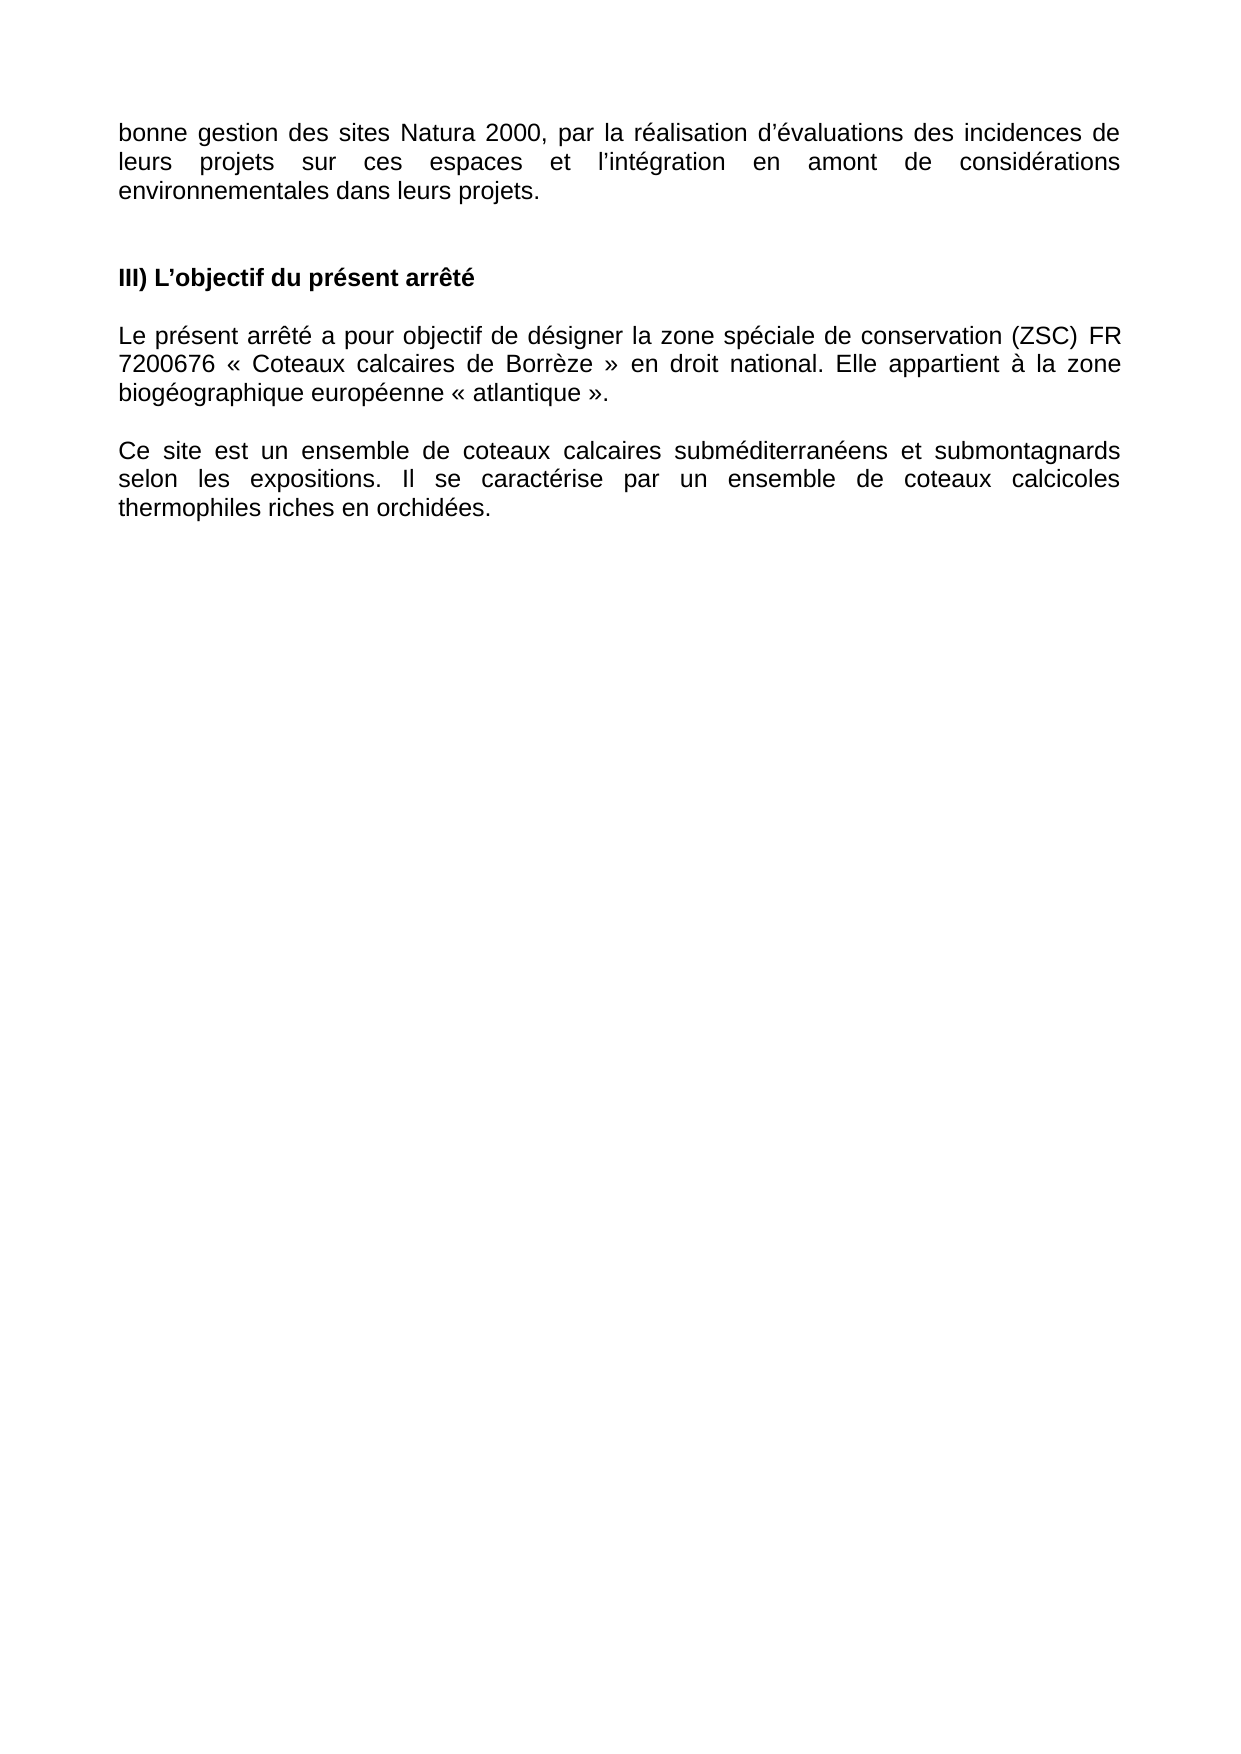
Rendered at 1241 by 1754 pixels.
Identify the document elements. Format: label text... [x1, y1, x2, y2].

text Le présent arrêté a pour objectif de désigner la zone spéciale de conservation (ZSC) FR 7200676 « Coteaux calcaires de Borrèze » en droit national. Elle appartient à la zone biogéographique européenne « atlantique ». [118, 321, 1122, 407]
text Ce site est un ensemble de coteaux calcaires subméditerranéens et submontagnards selon les expositions. Il se caractérise par un ensemble de coteaux calcicoles thermophiles riches en orchidées. [118, 436, 1122, 522]
text III) L’objectif du présent arrêté [118, 263, 1122, 291]
text bonne gestion des sites Natura 2000, par la réalisation d’évaluations des incidences de leurs projets sur ces espaces et l’intégration en amont de considérations environnementales dans leurs projets. [118, 118, 1122, 204]
